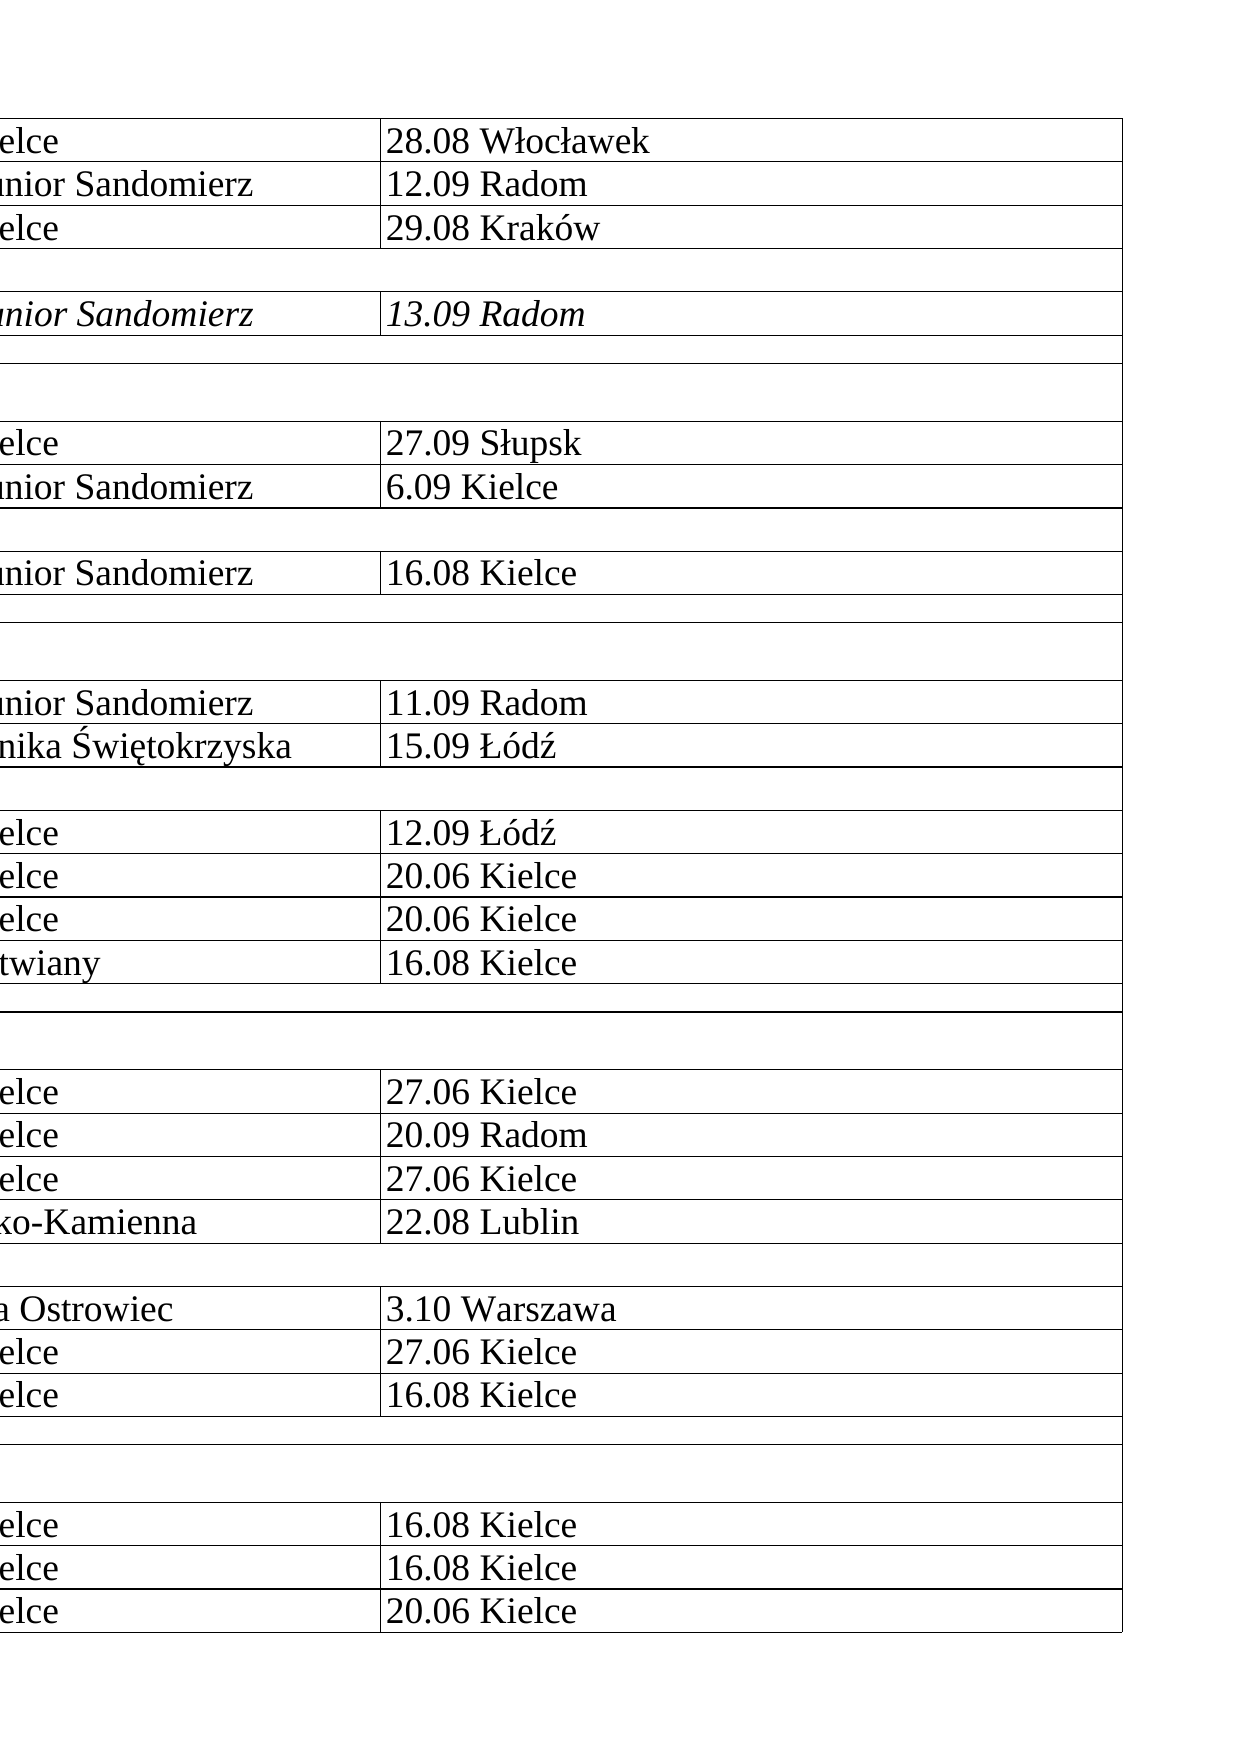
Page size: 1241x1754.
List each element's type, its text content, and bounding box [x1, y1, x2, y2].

table_cell 0,75 kg(młodziczki) [0, 1244, 1122, 1286]
table_cell KKL Kielce [0, 1590, 380, 1632]
table_cell KKL Kielce [0, 1546, 380, 1588]
table_cell 29.08 Kraków [381, 206, 1122, 248]
table_cell 27.06 Kielce [381, 1070, 1122, 1113]
table_cell KKL Kielce [0, 1374, 380, 1416]
table_cell 11.09 Radom [381, 681, 1122, 723]
table_cell 16.08 Kielce [381, 552, 1122, 594]
table_cell 20.06 Kielce [381, 854, 1122, 896]
table_cell Czwórka Ostrowiec [0, 1287, 380, 1329]
table_cell 15.09 Łódź [381, 724, 1122, 766]
table_cell 6.09 Kielce [381, 465, 1122, 507]
table_cell wieloskok (młodziczki) [0, 364, 1122, 421]
table_cell kula [0, 623, 1122, 680]
table_cell 28.08 Włocławek [381, 119, 1122, 161]
table_cell wynik uzyskany z wiatrem [0, 249, 1122, 291]
table_cell Wisła Junior Sandomierz [0, 162, 380, 205]
table_cell 12.09 Łódź [381, 811, 1122, 853]
table_cell 20.09 Radom [381, 1114, 1122, 1156]
table_cell [0, 984, 1122, 1011]
table_cell 27.09 Słupsk [381, 422, 1122, 464]
table_cell KKL Kielce [0, 206, 380, 248]
table_cell 12.09 Radom [381, 162, 1122, 205]
table_cell Skarżysko-Kamienna [0, 1200, 380, 1243]
table_cell 16.08 Kielce [381, 1503, 1122, 1545]
table_cell 3.10 Warszawa [381, 1287, 1122, 1329]
table_cell młot [0, 1445, 1122, 1502]
table_cell 16.08 Kielce [381, 1374, 1122, 1416]
table_cell KKL Kielce [0, 811, 380, 853]
table_cell 22.08 Lublin [381, 1200, 1122, 1243]
table_cell KKL Kielce [0, 854, 380, 896]
table_cell Gryf Rytwiany [0, 941, 380, 983]
table_cell [0, 595, 1122, 622]
table_cell dysk [0, 1013, 1122, 1069]
table_cell [0, 1417, 1122, 1444]
table_cell Wisła Junior Sandomierz [0, 292, 380, 335]
table_cell 3 kg(juniorki młodsze, młodziczki) [0, 768, 1122, 810]
table_cell KKL Kielce [0, 119, 380, 161]
table_cell KKL Kielce [0, 1503, 380, 1545]
table_cell KKL Kielce [0, 422, 380, 464]
table_cell 16.08 Kielce [381, 941, 1122, 983]
table_cell [0, 336, 1122, 363]
table_cell Politechnika Świętokrzyska [0, 724, 380, 766]
table_cell 27.06 Kielce [381, 1157, 1122, 1199]
table_cell 20.06 Kielce [381, 898, 1122, 940]
table_cell 20.06 Kielce [381, 1590, 1122, 1632]
table_cell KKL Kielce [0, 1330, 380, 1373]
table_cell KKL Kielce [0, 1070, 380, 1113]
table_cell KKL Kielce [0, 898, 380, 940]
table_cell 27.06 Kielce [381, 1330, 1122, 1373]
table_cell 16.08 Kielce [381, 1546, 1122, 1588]
table_cell 13.09 Radom [381, 292, 1122, 335]
table_cell wynik uzyskany bez pomiaru wiatru [0, 509, 1122, 551]
table_cell Wisła Junior Sandomierz [0, 552, 380, 594]
table_cell KKL Kielce [0, 1157, 380, 1199]
table_cell Wisła Junior Sandomierz [0, 681, 380, 723]
table_cell KKL Kielce [0, 1114, 380, 1156]
table_cell Wisła Junior Sandomierz [0, 465, 380, 507]
